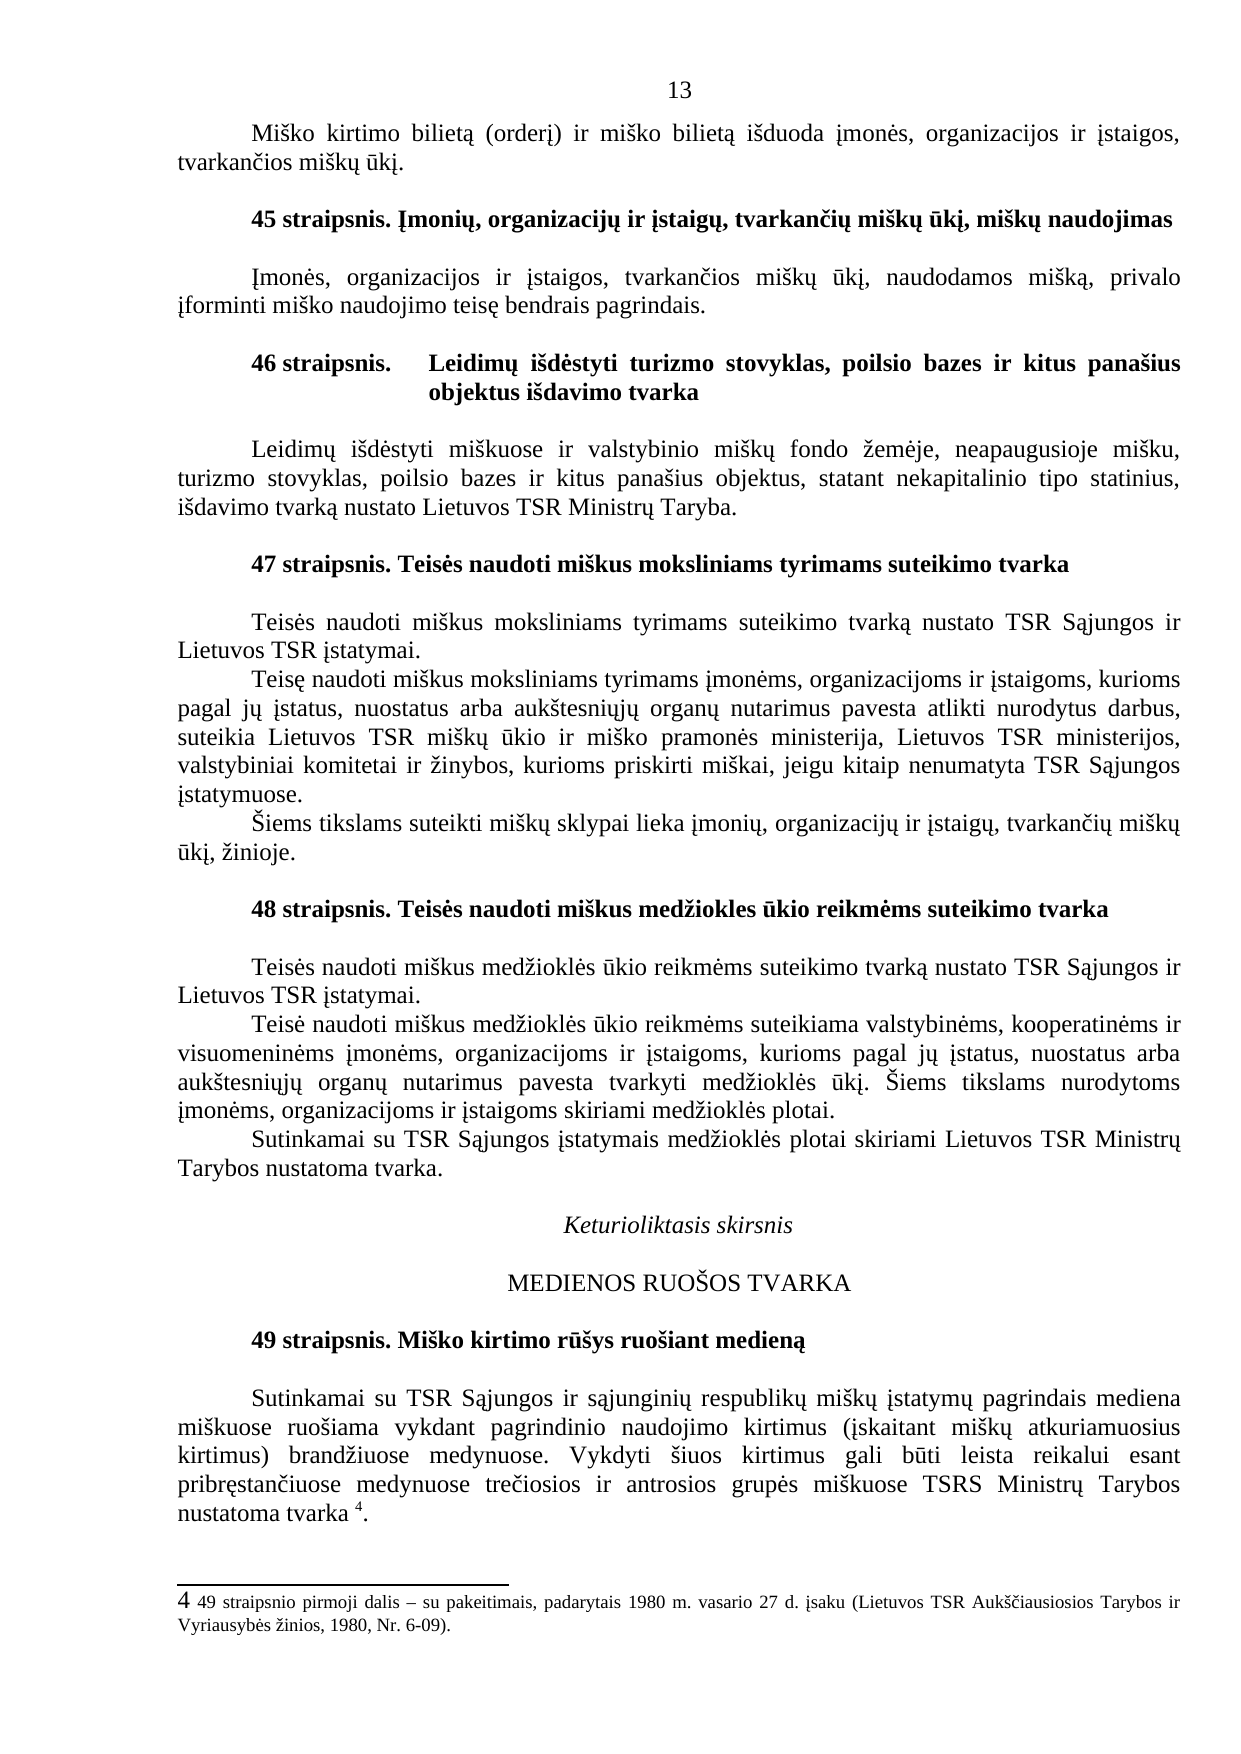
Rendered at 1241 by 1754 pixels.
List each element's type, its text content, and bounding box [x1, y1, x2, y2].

text Sutinkamai su TSR Sąjungos ir sąjunginių respublikų miškų įstatymų pagrindais mediena miškuose ruošiama vykdant pagrindinio naudojimo kirtimus (įskaitant miškų atkuriamuosius kirtimus) brandžiuose medynuose. Vykdyti šiuos kirtimus gali būti leista reikalui esant pribręstančiuose medynuose trečiosios ir antrosios grupės miškuose TSRS Ministrų Tarybos nustatoma tvarka . [177, 1383, 1181, 1527]
text Teisės naudoti miškus moksliniams tyrimams suteikimo tvarką nustato TSR Sąjungos ir Lietuvos TSR įstatymai. [177, 607, 1181, 664]
text Miško kirtimo bilietą (orderį) ir miško bilietą išduoda įmonės, organizacijos ir įstaigos, tvarkančios miškų ūkį. [177, 118, 1181, 176]
text Įmonės, organizacijos ir įstaigos, tvarkančios miškų ūkį, naudodamos mišką, privalo įforminti miško naudojimo teisę bendrais pagrindais. [177, 262, 1181, 319]
text 49 straipsnio pirmoji dalis – su pakeitimais, padarytais 1980 m. vasario 27 d. įsaku (Lietuvos TSR Aukščiausiosios Tarybos ir Vyriausybės žinios, 1980, Nr. 6-09). [177, 1585, 1181, 1635]
text Teisės naudoti miškus medžioklės ūkio reikmėms suteikimo tvarką nustato TSR Sąjungos ir Lietuvos TSR įstatymai. [177, 952, 1181, 1009]
text Teisė naudoti miškus medžioklės ūkio reikmėms suteikiama valstybinėms, kooperatinėms ir visuomeninėms įmonėms, organizacijoms ir įstaigoms, kurioms pagal jų įstatus, nuostatus arba aukštesniųjų organų nutarimus pavesta tvarkyti medžioklės ūkį. Šiems tikslams nurodytoms įmonėms, organizacijoms ir įstaigoms skiriami medžioklės plotai. [177, 1009, 1181, 1124]
text 46 straipsnis. Leidimų išdėstyti turizmo stovyklas, poilsio bazes ir kitus panašius objektus išdavimo tvarka [251, 348, 1181, 406]
text Sutinkamai su TSR Sąjungos įstatymais medžioklės plotai skiriami Lietuvos TSR Ministrų Tarybos nustatoma tvarka. [177, 1124, 1181, 1182]
text 48 straipsnis. Teisės naudoti miškus medžiokles ūkio reikmėms suteikimo tvarka [177, 894, 1181, 923]
text MEDIENOS RUOŠOS TVARKA [177, 1268, 1181, 1297]
text Teisę naudoti miškus moksliniams tyrimams įmonėms, organizacijoms ir įstaigoms, kurioms pagal jų įstatus, nuostatus arba aukštesniųjų organų nutarimus pavesta atlikti nurodytus darbus, suteikia Lietuvos TSR miškų ūkio ir miško pramonės ministerija, Lietuvos TSR ministerijos, valstybiniai komitetai ir žinybos, kurioms priskirti miškai, jeigu kitaip nenumatyta TSR Sąjungos įstatymuose. [177, 664, 1181, 808]
text 45 straipsnis. Įmonių, organizacijų ir įstaigų, tvarkančių miškų ūkį, miškų naudojimas [177, 204, 1181, 233]
text Leidimų išdėstyti miškuose ir valstybinio miškų fondo žemėje, neapaugusioje mišku, turizmo stovyklas, poilsio bazes ir kitus panašius objektus, statant nekapitalinio tipo statinius, išdavimo tvarką nustato Lietuvos TSR Ministrų Taryba. [177, 434, 1181, 521]
text 49 straipsnis. Miško kirtimo rūšys ruošiant medieną [177, 1326, 1181, 1354]
text 47 straipsnis. Teisės naudoti miškus moksliniams tyrimams suteikimo tvarka [177, 549, 1181, 578]
text Keturioliktasis skirsnis [177, 1211, 1181, 1239]
text Šiems tikslams suteikti miškų sklypai lieka įmonių, organizacijų ir įstaigų, tvarkančių miškų ūkį, žinioje. [177, 808, 1181, 866]
